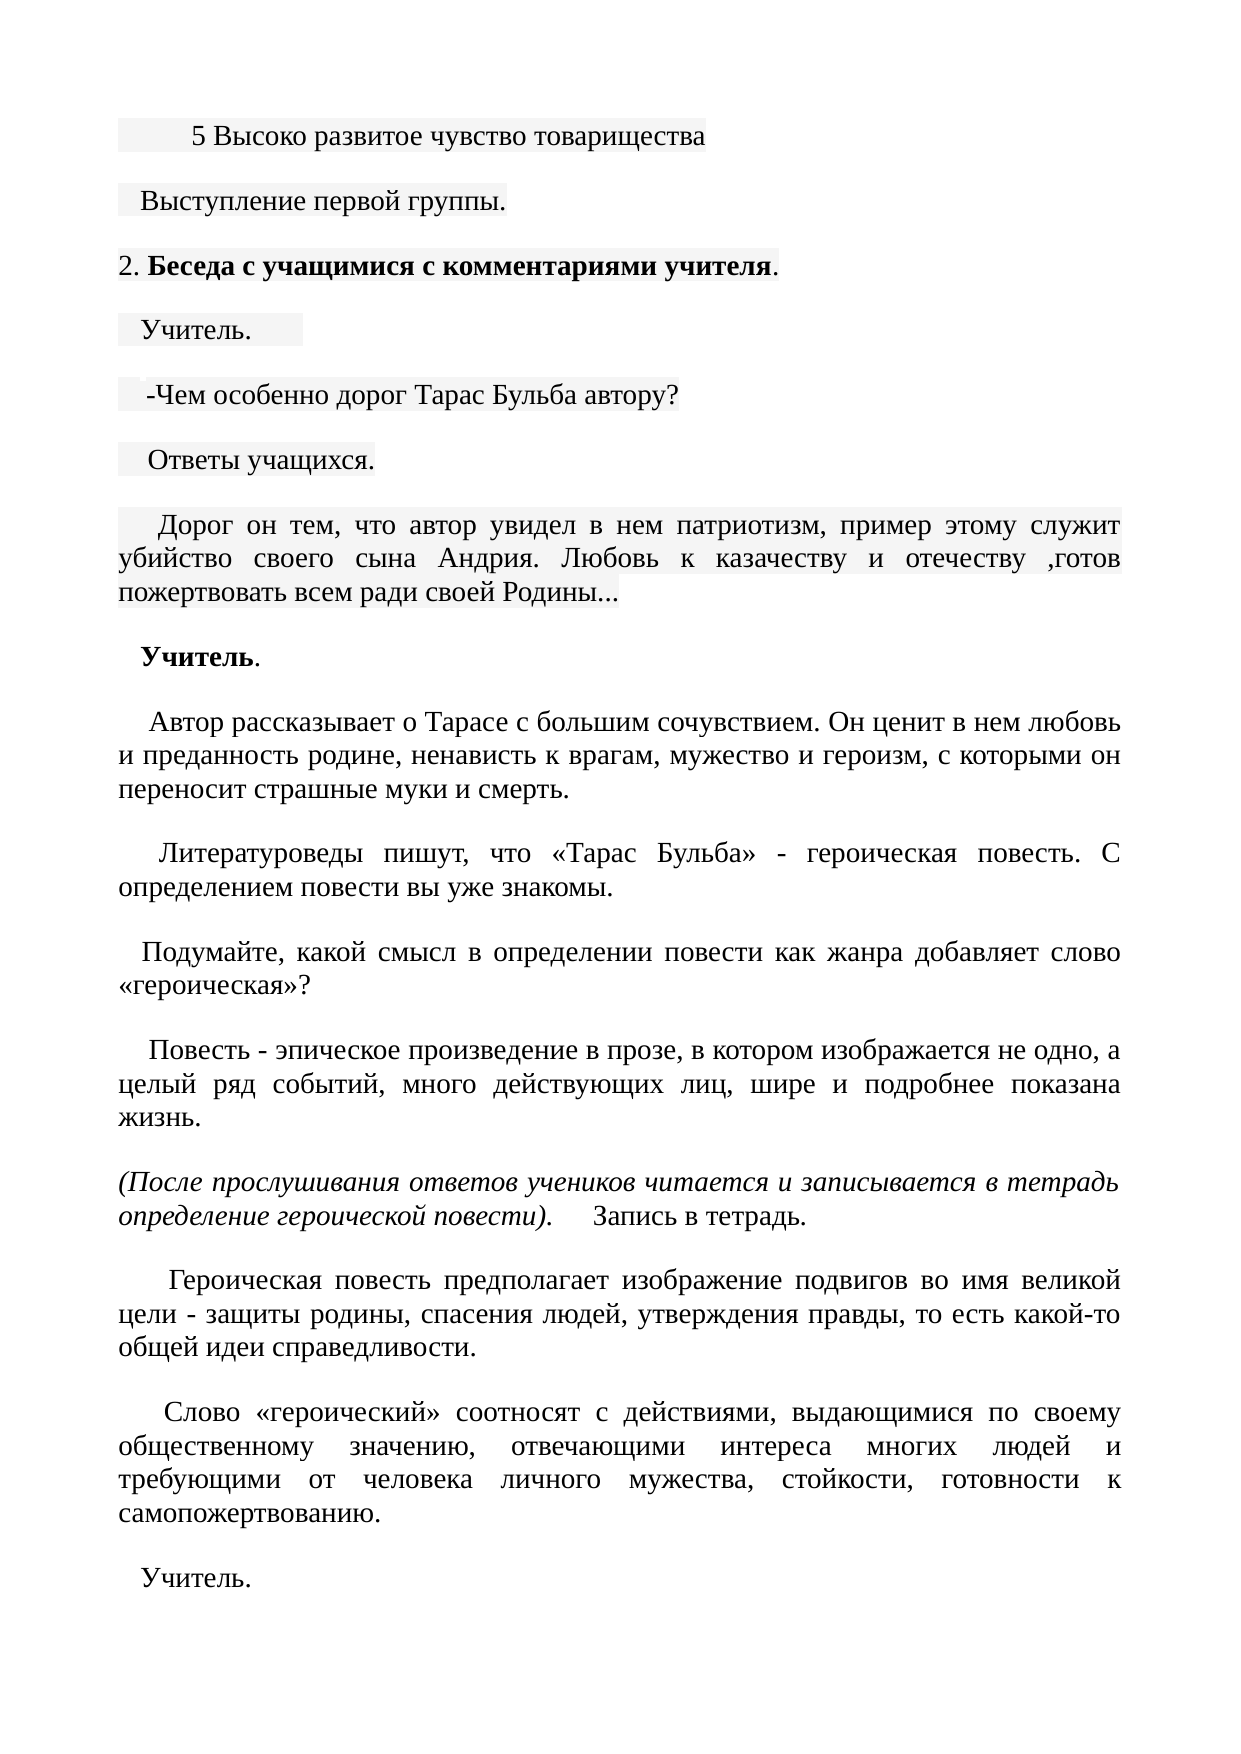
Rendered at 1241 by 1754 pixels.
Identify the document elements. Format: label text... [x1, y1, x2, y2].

text Литературоведы пишут, что «Тарас Бульба» - героическая повесть. С определением повести вы уже знакомы. [118, 836, 1122, 903]
text Героическая повесть предполагает изображение подвигов во имя великой цели - защиты родины, спасения людей, утверждения правды, то есть какой-то общей идеи справедливости. [118, 1262, 1122, 1363]
text Ответы учащихся. [118, 442, 1122, 476]
text 5 Высоко развитое чувство товарищества [118, 118, 1122, 152]
text 2. Беседа с учащимися с комментариями учителя. [118, 248, 1122, 281]
text Повесть - эпическое произведение в прозе, в котором изображается не одно, а целый ряд событий, много действующих лиц, шире и подробнее показана жизнь. [118, 1032, 1122, 1133]
text Учитель. [118, 1560, 1122, 1593]
text Слово «героический» соотносят с действиями, выдающимися по своему общественному значению, отвечающими интереса многих людей и требующими от человека личного мужества, стойкости, готовности к самопожертвованию. [118, 1394, 1122, 1528]
text Дорог он тем, что автор увидел в нем патриотизм, пример этому служит убийство своего сына Андрия. Любовь к казачеству и отечеству ,готов пожертвовать всем ради своей Родины... [118, 507, 1122, 608]
text Автор рассказывает о Тарасе с большим сочувствием. Он ценит в нем любовь и преданность родине, ненависть к врагам, мужество и героизм, с которыми он переносит страшные муки и смерть. [118, 704, 1122, 804]
text (После прослушивания ответов учеников читается и записывается в тетрадь определение героической повести). Запись в тетрадь. [118, 1164, 1122, 1231]
text Подумайте, какой смысл в определении повести как жанра добавляет слово «героическая»? [118, 934, 1122, 1001]
text -Чем особенно дорог Тарас Бульба автору? [118, 377, 1122, 411]
text Учитель. [118, 312, 1122, 346]
text Выступление первой группы. [118, 183, 1122, 216]
text Учитель. [118, 639, 1122, 672]
